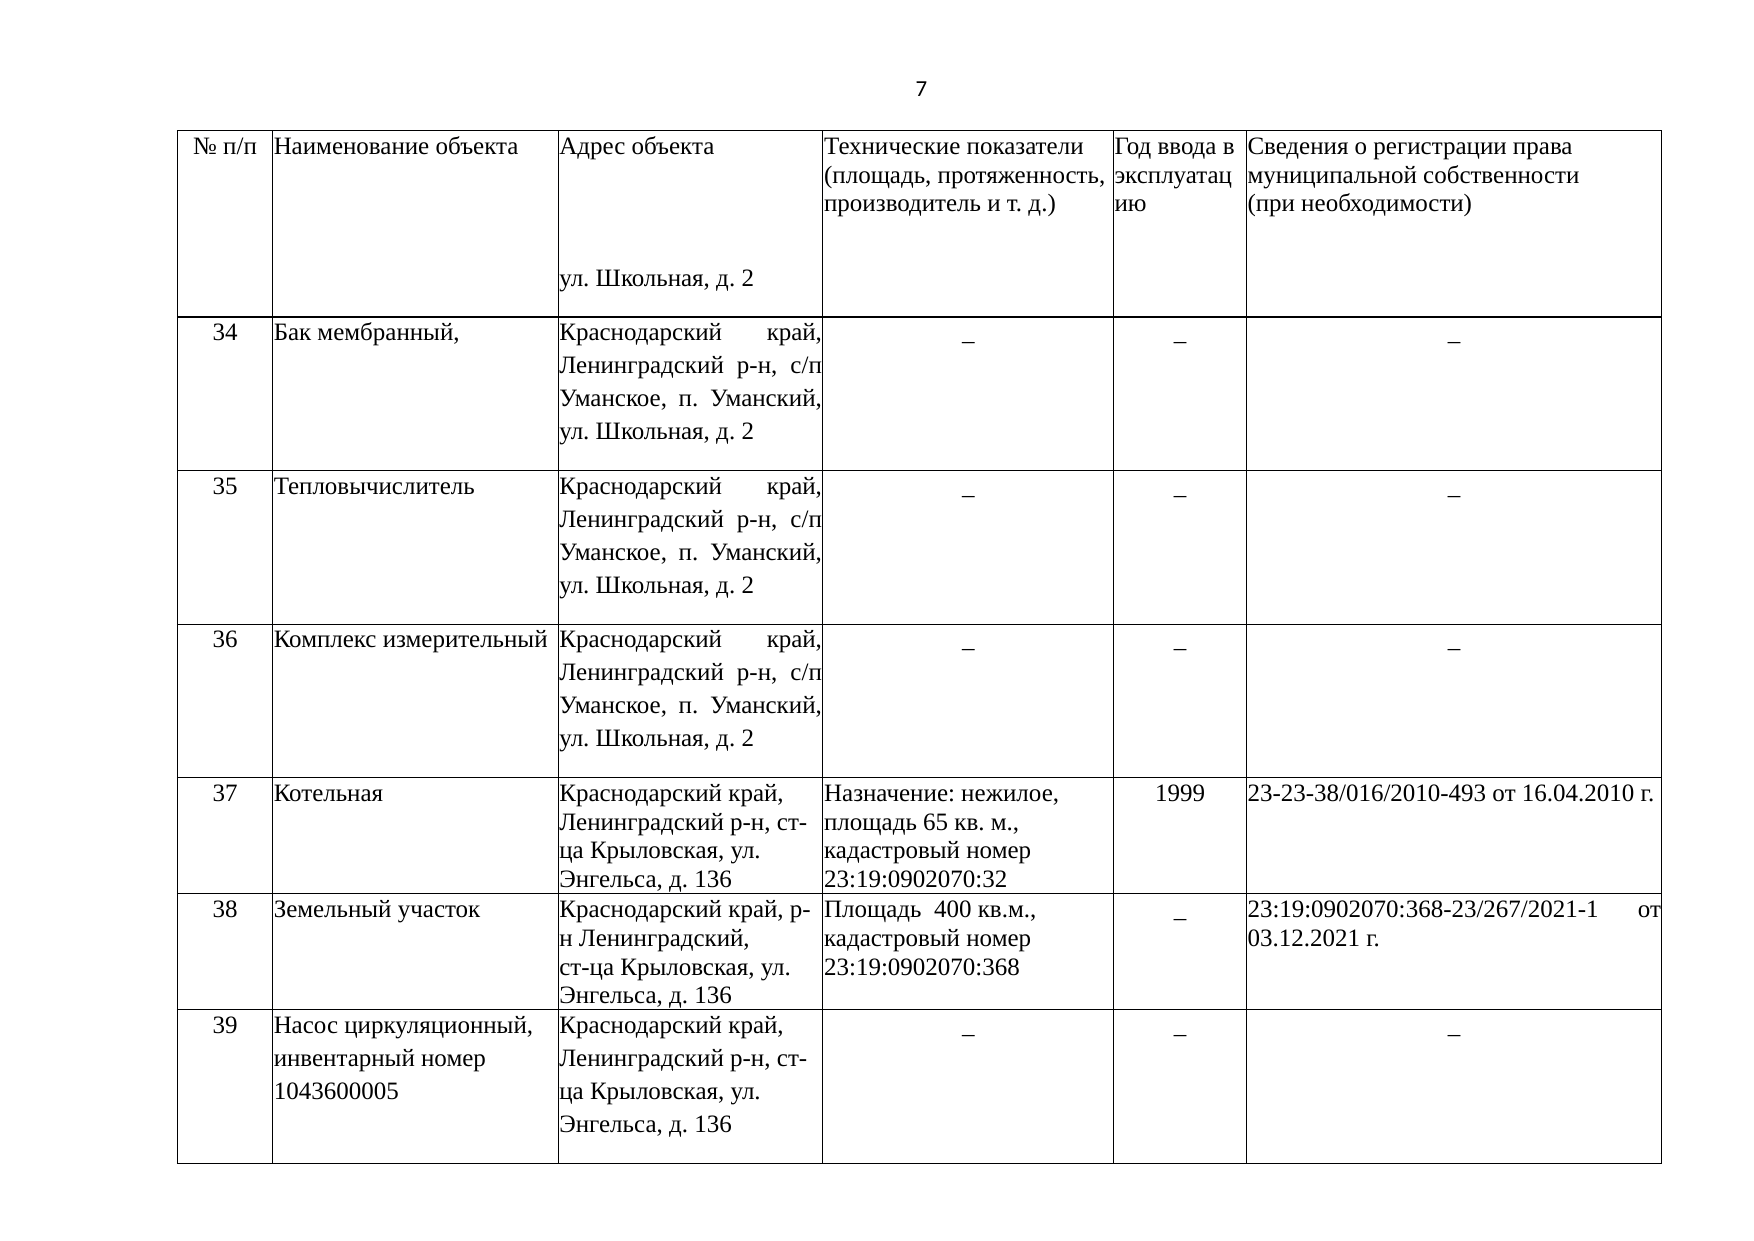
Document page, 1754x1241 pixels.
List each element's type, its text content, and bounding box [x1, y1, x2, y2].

table_header Год ввода в эксплуатацию [1114, 131, 1246, 262]
table_cell [823, 262, 1113, 316]
table_cell _ [1247, 1010, 1661, 1163]
table_cell 39 [178, 1010, 272, 1163]
table_header Сведения о регистрации права муниципальной собственности (при необходимости) [1247, 131, 1661, 262]
table_header Наименование объекта [273, 131, 558, 262]
table_cell _ [823, 318, 1113, 470]
table_cell Краснодарский край, Ленинградский р-н, с/п Уманское, п. Уманский, ул. Школьная, д. 2 [559, 471, 822, 623]
table_header Адрес объекта [559, 131, 822, 262]
table_cell [273, 262, 558, 316]
table_cell 36 [178, 625, 272, 777]
table_cell 23-23-38/016/2010-493 от 16.04.2010 г. [1247, 778, 1661, 893]
table_cell [178, 262, 272, 316]
table_cell Назначение: нежилое, площадь 65 кв. м., кадастровый номер 23:19:0902070:32 [823, 778, 1113, 893]
table_header № п/п [178, 131, 272, 262]
table_cell 37 [178, 778, 272, 893]
table_cell _ [823, 471, 1113, 623]
table_cell _ [1114, 625, 1246, 777]
table_cell 23:19:0902070:368-23/267/2021-1 от 03.12.2021 г. [1247, 894, 1661, 1009]
table_cell _ [1247, 625, 1661, 777]
table_cell _ [1247, 318, 1661, 470]
table_cell _ [1114, 471, 1246, 623]
table_cell 35 [178, 471, 272, 623]
table_cell 1999 [1114, 778, 1246, 893]
table_cell _ [1114, 894, 1246, 1009]
table_cell Площадь 400 кв.м., кадастровый номер 23:19:0902070:368 [823, 894, 1113, 1009]
table_cell ул. Школьная, д. 2 [559, 262, 822, 316]
table_cell Комплекс измерительный [273, 625, 558, 777]
table_cell Насос циркуляционный, инвентарный номер 1043600005 [273, 1010, 558, 1163]
table_cell Краснодарский край, Ленинградский р-н, с/п Уманское, п. Уманский, ул. Школьная, д. 2 [559, 318, 822, 470]
table_cell _ [1114, 1010, 1246, 1163]
table_cell [1114, 262, 1246, 316]
table_cell _ [823, 625, 1113, 777]
table_cell Бак мембранный, [273, 318, 558, 470]
table_cell Тепловычислитель [273, 471, 558, 623]
table_header Технические показатели (площадь, протяженность, производитель и т. д.) [823, 131, 1113, 262]
table_cell Краснодарский край, Ленинградский р-н, ст-ца Крыловская, ул. Энгельса, д. 136 [559, 778, 822, 893]
table_cell 34 [178, 318, 272, 470]
table_cell Земельный участок [273, 894, 558, 1009]
table_cell Краснодарский край, Ленинградский р-н, ст-ца Крыловская, ул. Энгельса, д. 136 [559, 1010, 822, 1163]
table_cell _ [1247, 471, 1661, 623]
table_cell Краснодарский край, р-н Ленинградский, ст-ца Крыловская, ул. Энгельса, д. 136 [559, 894, 822, 1009]
table_cell Котельная [273, 778, 558, 893]
table_cell Краснодарский край, Ленинградский р-н, с/п Уманское, п. Уманский, ул. Школьная, д. 2 [559, 625, 822, 777]
table_cell _ [823, 1010, 1113, 1163]
table_cell _ [1114, 318, 1246, 470]
table_cell 38 [178, 894, 272, 1009]
table_cell [1247, 262, 1661, 316]
